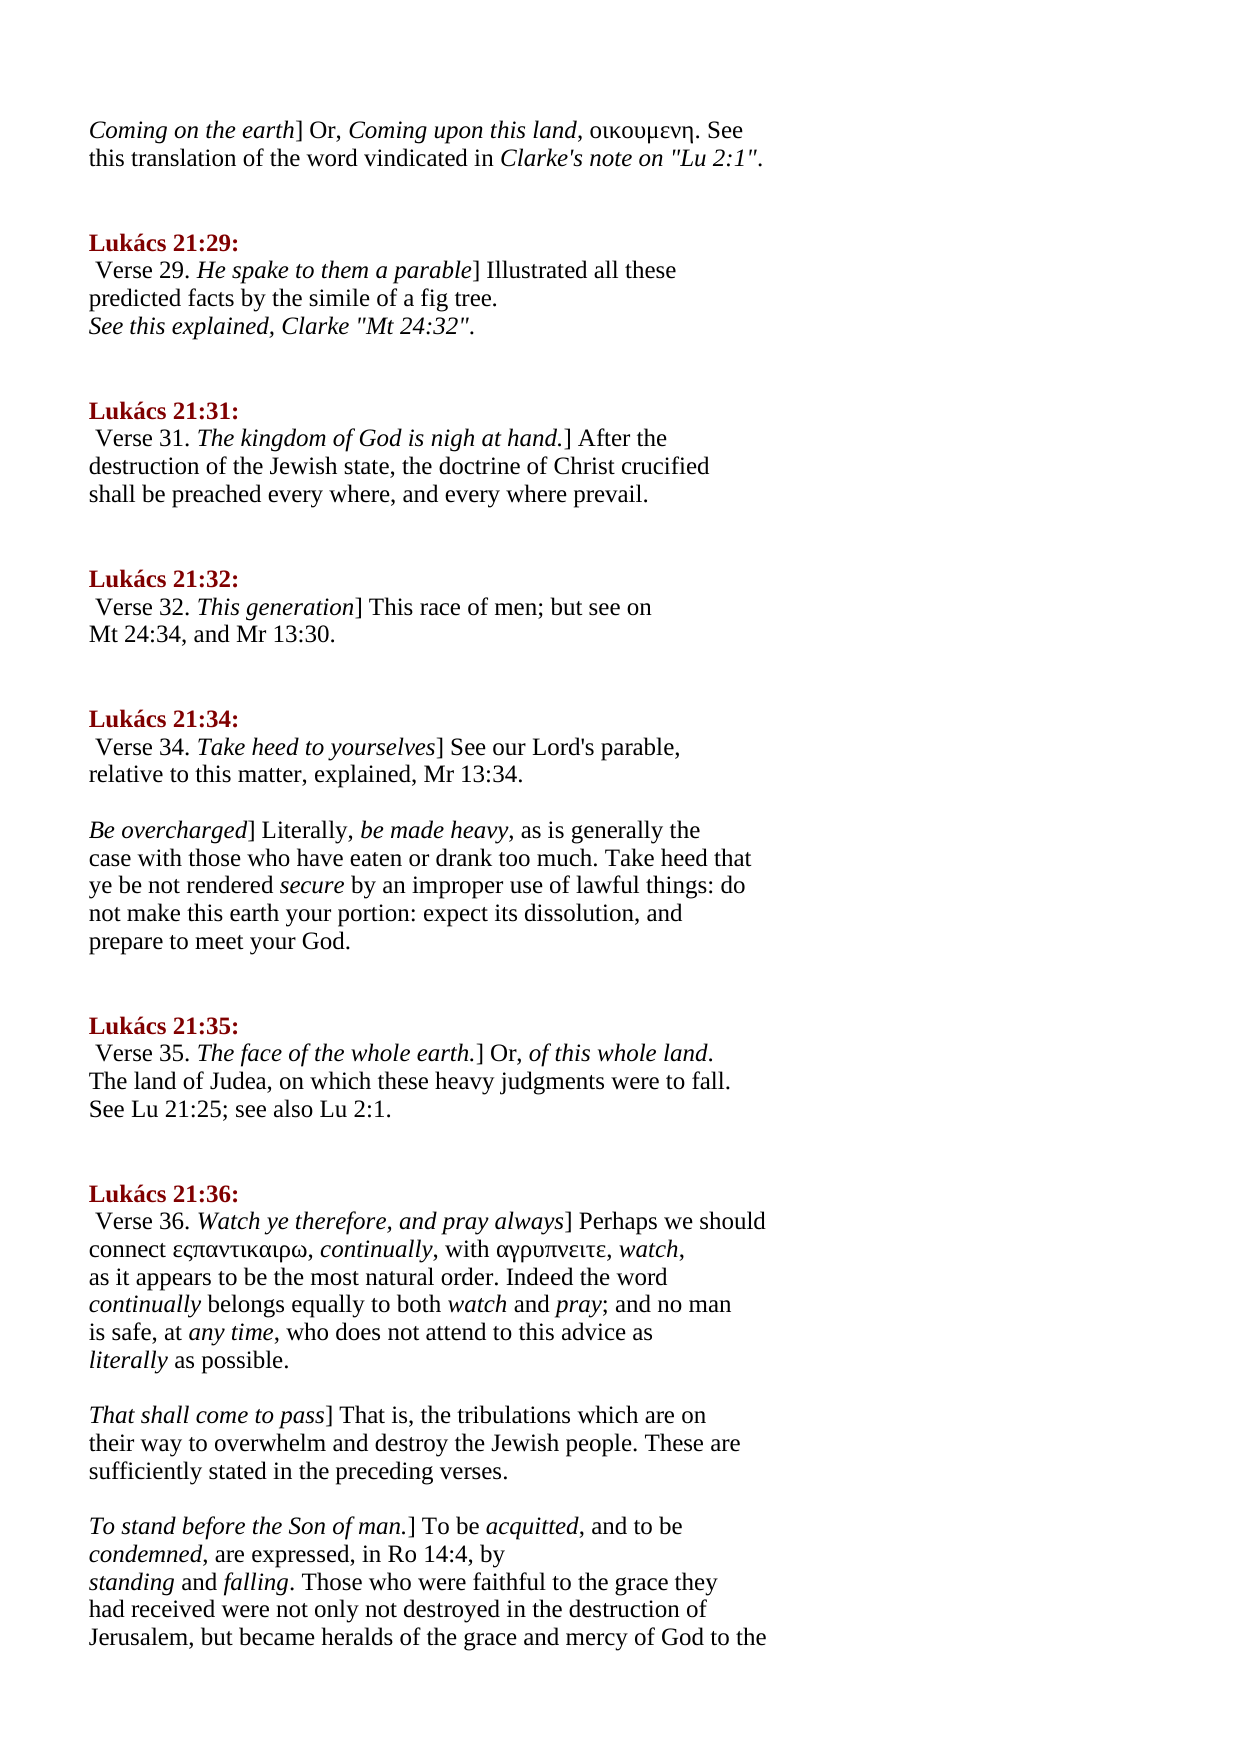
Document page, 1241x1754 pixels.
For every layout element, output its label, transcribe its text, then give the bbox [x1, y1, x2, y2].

text Verse 31. The kingdom of God is nigh at hand.] After the destruction of the Jewish state, the doctrine of Christ crucified shall be preached every where, and every where prevail. [88, 424, 1152, 535]
text Lukács 21:34: [88, 705, 1152, 733]
text Verse 36. Watch ye therefore, and pray always] Perhaps we should connect εςπαντικαιρω, continually, with αγρυπνειτε, watch, as it appears to be the most natural order. Indeed the word continually belongs equally to both watch and pray; and no man is safe, at any time, who does not attend to this advice as literally as possible. That shall come to pass] That is, the tribulations which are on their way to overwhelm and destroy the Jewish people. These are sufficiently stated in the preceding verses. To stand before the Son of man.] To be acquitted, and to be condemned, are expressed, in Ro 14:4, by standing and falling. Those who were faithful to the grace they had received were not only not destroyed in the destruction of Jerusalem, but became heralds of the grace and mercy of God to the [88, 1207, 1152, 1651]
text Lukács 21:35: [88, 1012, 1152, 1039]
text Verse 35. The face of the whole earth.] Or, of this whole land. The land of Judea, on which these heavy judgments were to fall. See Lu 21:25; see also Lu 2:1. [88, 1039, 1152, 1150]
text Lukács 21:31: [88, 397, 1152, 424]
text Coming on the earth] Or, Coming upon this land, οικουμενη. See this translation of the word vindicated in Clarke's note on "Lu 2:1". [88, 88, 1152, 199]
text Verse 29. He spake to them a parable] Illustrated all these predicted facts by the simile of a fig tree. See this explained, Clarke "Mt 24:32". [88, 257, 1152, 367]
text Verse 34. Take heed to yourselves] See our Lord's parable, relative to this matter, explained, Mr 13:34. Be overcharged] Literally, be made heavy, as is generally the case with those who have eaten or drank too much. Take heed that ye be not rendered secure by an improper use of lawful things: do not make this earth your portion: expect its dissolution, and prepare to meet your God. [88, 733, 1152, 982]
text Lukács 21:32: [88, 565, 1152, 593]
text Lukács 21:29: [88, 229, 1152, 257]
text Lukács 21:36: [88, 1180, 1152, 1207]
text Verse 32. This generation] This race of men; but see on Mt 24:34, and Mr 13:30. [88, 593, 1152, 676]
